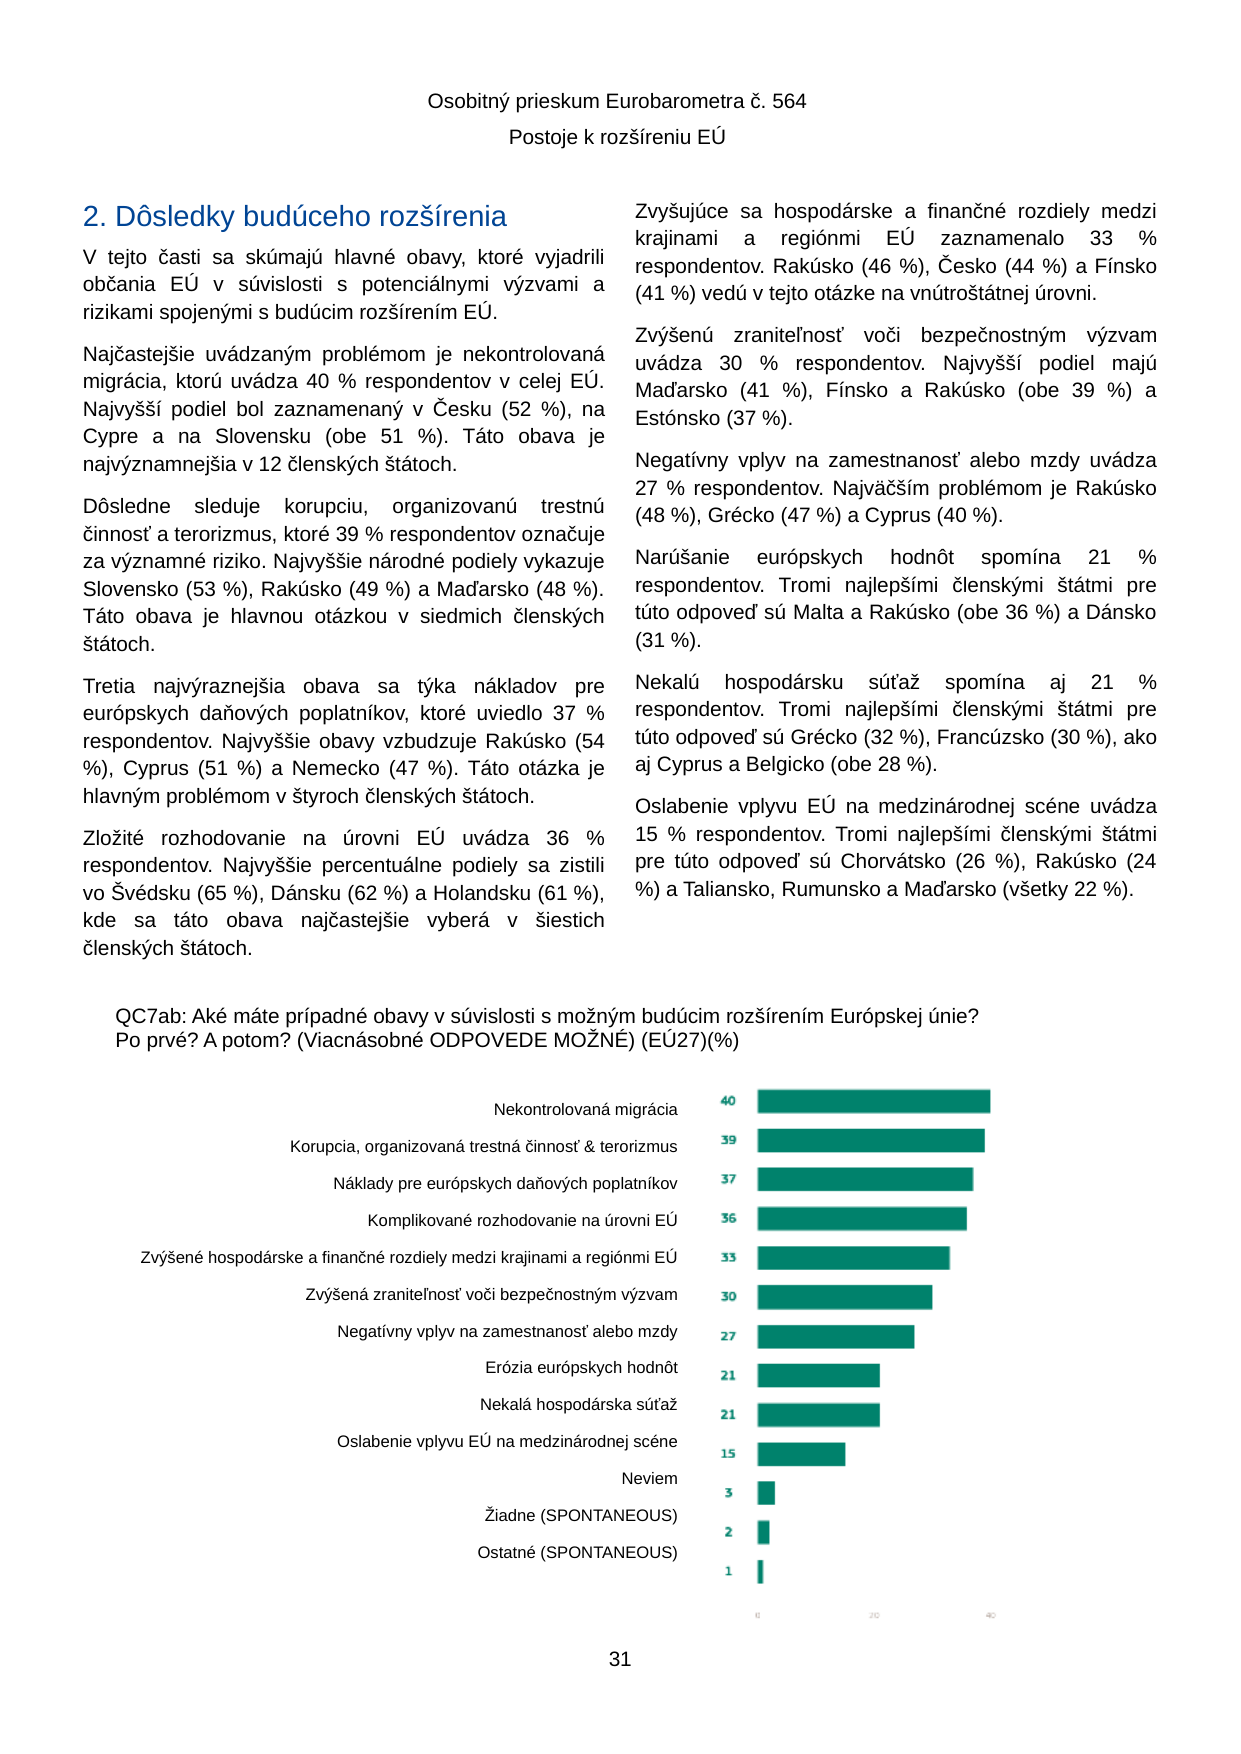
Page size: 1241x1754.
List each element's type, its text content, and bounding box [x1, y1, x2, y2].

text Zvyšujúce sa hospodárske a finančné rozdiely medzi krajinami a regiónmi EÚ zaznamenalo 33 % respondentov. Rakúsko (46 %), Česko (44 %) a Fínsko (41 %) vedú v tejto otázke na vnútroštátnej úrovni. [635, 199, 1157, 305]
text Tretia najvýraznejšia obava sa týka nákladov pre európskych daňových poplatníkov, ktoré uviedlo 37 % respondentov. Najvyššie obavy vzbudzuje Rakúsko (54 %), Cyprus (51 %) a Nemecko (47 %). Táto otázka je hlavným problémom v štyroch členských štátoch. [83, 673, 605, 807]
text Narúšanie európskych hodnôt spomína 21 % respondentov. Tromi najlepšími členskými štátmi pre túto odpoveď sú Malta a Rakúsko (obe 36 %) a Dánsko (31 %). [635, 545, 1157, 651]
text Zvýšenú zraniteľnosť voči bezpečnostným výzvam uvádza 30 % respondentov. Najvyšší podiel majú Maďarsko (41 %), Fínsko a Rakúsko (obe 39 %) a Estónsko (37 %). [635, 323, 1157, 430]
text V tejto časti sa skúmajú hlavné obavy, ktoré vyjadrili občania EÚ v súvislosti s potenciálnymi výzvami a rizikami spojenými s budúcim rozšírením EÚ. [83, 245, 605, 324]
text Negatívny vplyv na zamestnanosť alebo mzdy uvádza 27 % respondentov. Najväčším problémom je Rakúsko (48 %), Grécko (47 %) a Cyprus (40 %). [635, 448, 1157, 527]
text Najčastejšie uvádzaným problémom je nekontrolovaná migrácia, ktorú uvádza 40 % respondentov v celej EÚ. Najvyšší podiel bol zaznamenaný v Česku (52 %), na Cypre a na Slovensku (obe 51 %). Táto obava je najvýznamnejšia v 12 členských štátoch. [83, 342, 605, 476]
subtitle 2. Dôsledky budúceho rozšírenia [83, 199, 605, 232]
picture [713, 1082, 1032, 1628]
text Dôsledne sleduje korupciu, organizovanú trestnú činnosť a terorizmus, ktoré 39 % respondentov označuje za významné riziko. Najvyššie národné podiely vykazuje Slovensko (53 %), Rakúsko (49 %) a Maďarsko (48 %). Táto obava je hlavnou otázkou v siedmich členských štátoch. [83, 494, 605, 655]
text Nekalú hospodársku súťaž spomína aj 21 % respondentov. Tromi najlepšími členskými štátmi pre túto odpoveď sú Grécko (32 %), Francúzsko (30 %), ako aj Cyprus a Belgicko (obe 28 %). [635, 669, 1157, 776]
text Zložité rozhodovanie na úrovni EÚ uvádza 36 % respondentov. Najvyššie percentuálne podiely sa zistili vo Švédsku (65 %), Dánsku (62 %) a Holandsku (61 %), kde sa táto obava najčastejšie vyberá v šiestich členských štátoch. [83, 826, 605, 959]
text Oslabenie vplyvu EÚ na medzinárodnej scéne uvádza 15 % respondentov. Tromi najlepšími členskými štátmi pre túto odpoveď sú Chorvátsko (26 %), Rakúsko (24 %) a Taliansko, Rumunsko a Maďarsko (všetky 22 %). [635, 794, 1157, 901]
